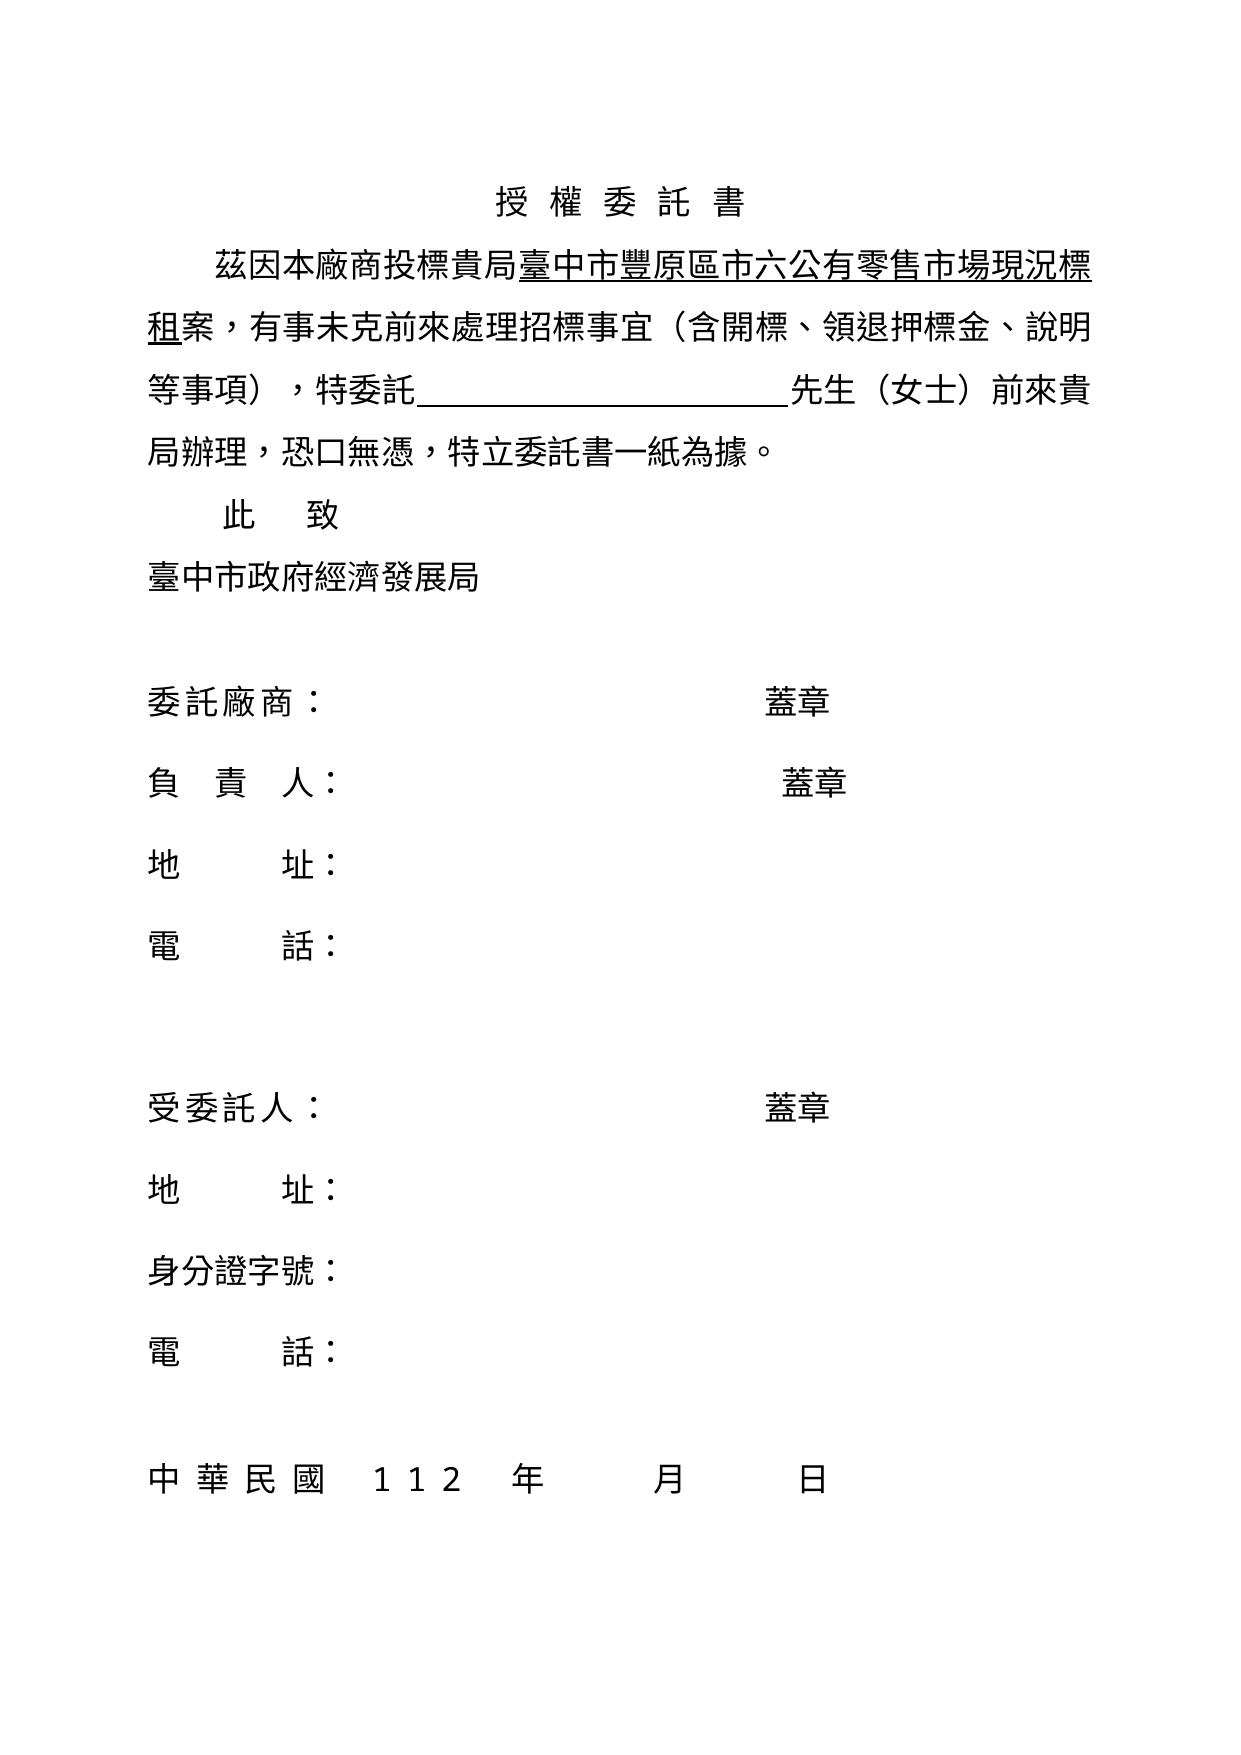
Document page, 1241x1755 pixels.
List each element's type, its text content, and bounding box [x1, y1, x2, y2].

text 茲因本廠商投標貴局臺中市豐原區市六公有零售市場現況標租案，有事未克前來處理招標事宜（含開標、領退押標金、說明等事項），特委託 先生（女士）前來貴局辦理，恐口無憑，特立委託書一紙為據。 [148, 221, 1093, 471]
text 臺中市政府經濟發展局 [148, 533, 1093, 596]
text 受委託人： 蓋章 [148, 1064, 1093, 1127]
text 中華民國 112 年 月 日 [148, 1435, 1093, 1497]
text 委託廠商： 蓋章 [148, 658, 1093, 721]
text 負 責 人： 蓋章 [148, 739, 1093, 802]
text 電 話： [148, 902, 1093, 964]
text 授權委託書 [148, 158, 1093, 221]
text 地 址： [148, 1146, 1093, 1208]
text 地 址： [148, 821, 1093, 883]
text 此 致 [223, 471, 1093, 533]
text 身分證字號： [148, 1227, 1093, 1289]
text 電 話： [148, 1308, 1093, 1371]
